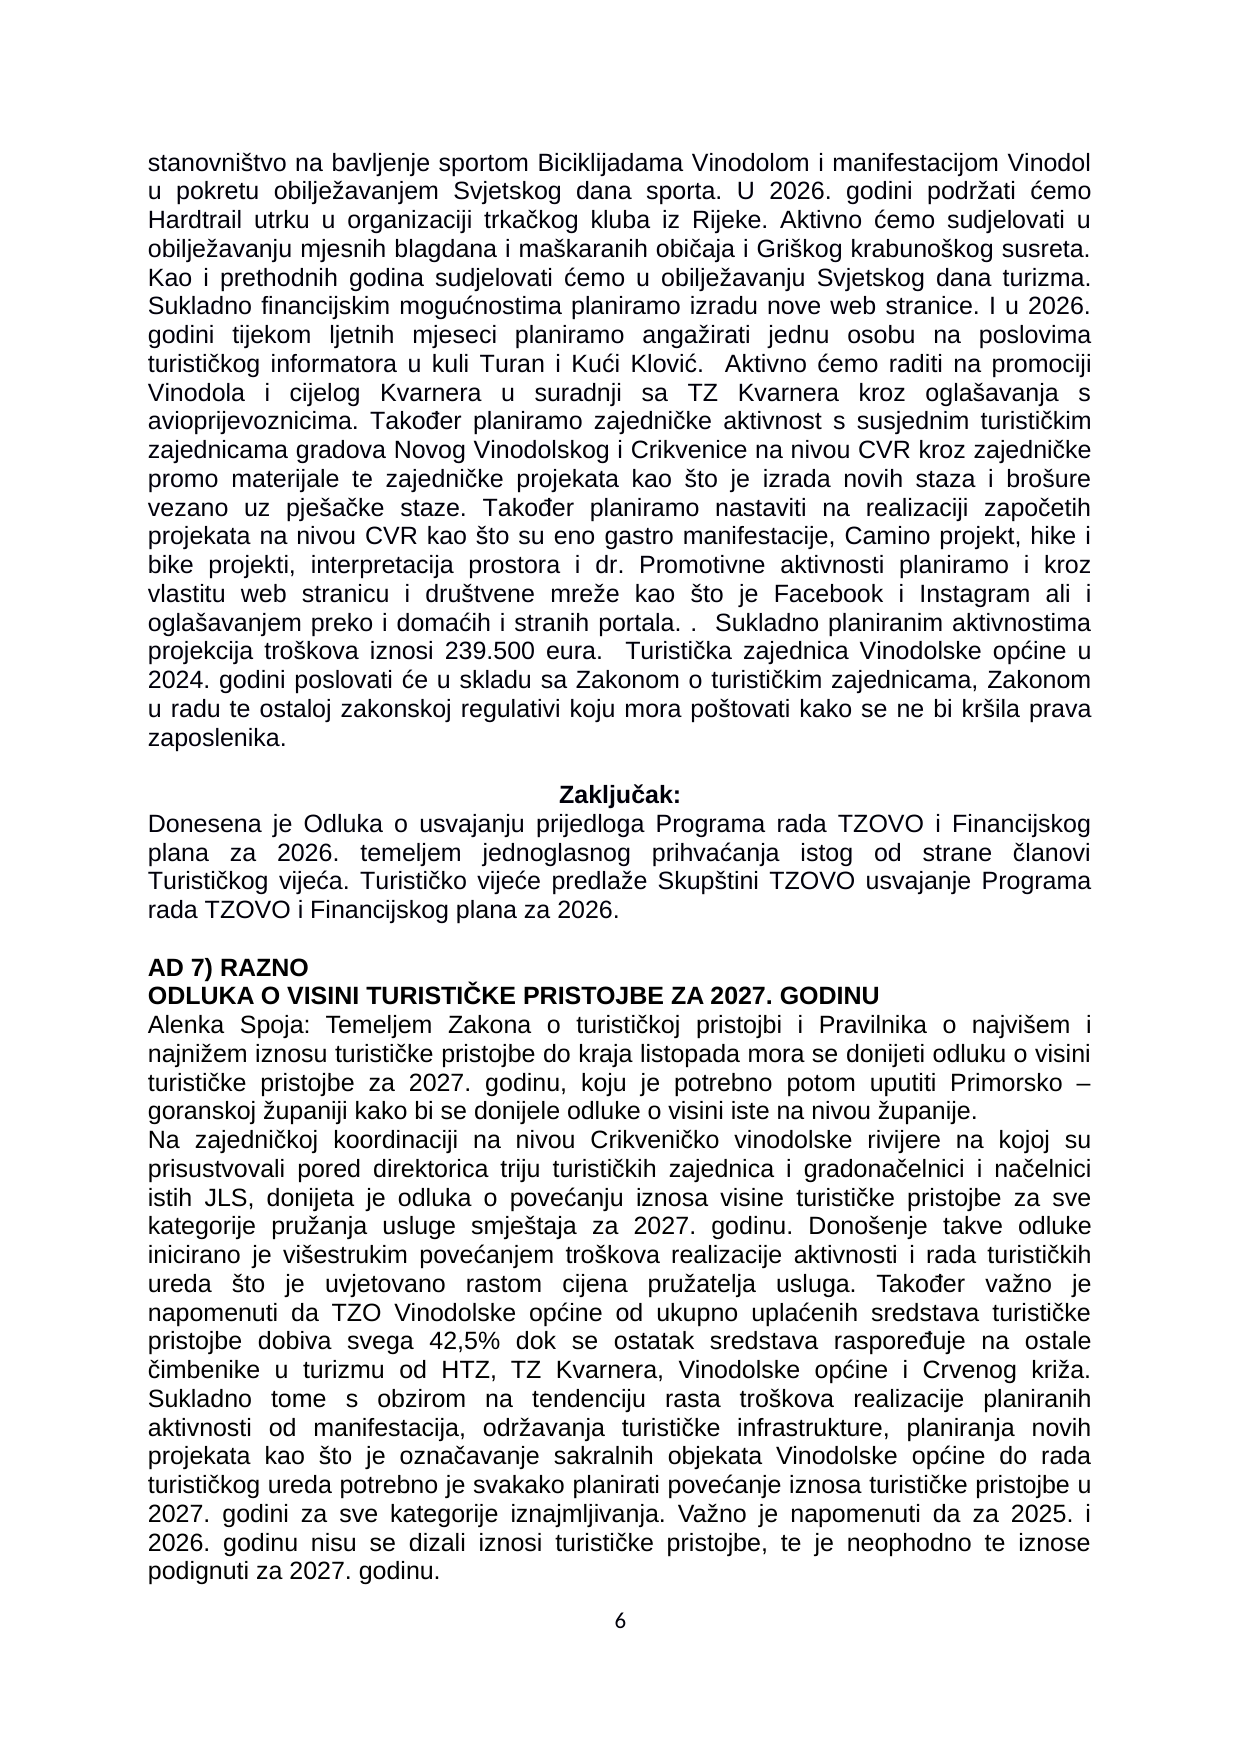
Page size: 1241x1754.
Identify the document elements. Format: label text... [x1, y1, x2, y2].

text Na zajedničkoj koordinaciji na nivou Crikveničko vinodolske rivijere na kojoj su prisustvovali pored direktorica triju turističkih zajednica i gradonačelnici i načelnici istih JLS, donijeta je odluka o povećanju iznosa visine turističke pristojbe za sve kategorije pružanja usluge smještaja za 2027. godinu. Donošenje takve odluke inicirano je višestrukim povećanjem troškova realizacije aktivnosti i rada turističkih ureda što je uvjetovano rastom cijena pružatelja usluga. Također važno je napomenuti da TZO Vinodolske općine od ukupno uplaćenih sredstava turističke pristojbe dobiva svega 42,5% dok se ostatak sredstava raspoređuje na ostale čimbenike u turizmu od HTZ, TZ Kvarnera, Vinodolske općine i Crvenog križa. Sukladno tome s obzirom na tendenciju rasta troškova realizacije planiranih aktivnosti od manifestacija, održavanja turističke infrastrukture, planiranja novih projekata kao što je označavanje sakralnih objekata Vinodolske općine do rada turističkog ureda potrebno je svakako planirati povećanje iznosa turističke pristojbe u 2027. godini za sve kategorije iznajmljivanja. Važno je napomenuti da za 2025. i 2026. godinu nisu se dizali iznosi turističke pristojbe, te je neophodno te iznose podignuti za 2027. godinu. [148, 1125, 1093, 1585]
text ODLUKA O VISINI TURISTIČKE PRISTOJBE ZA 2027. GODINU [148, 981, 1093, 1010]
text Zaključak: [148, 780, 1093, 809]
text Alenka Spoja: Temeljem Zakona o turističkoj pristojbi i Pravilnika o najvišem i najnižem iznosu turističke pristojbe do kraja listopada mora se donijeti odluku o visini turističke pristojbe za 2027. godinu, koju je potrebno potom uputiti Primorsko – goranskoj županiji kako bi se donijele odluke o visini iste na nivou županije. [148, 1010, 1093, 1125]
text AD 7) RAZNO [148, 953, 1093, 981]
text Donesena je Odluka o usvajanju prijedloga Programa rada TZOVO i Financijskog plana za 2026. temeljem jednoglasnog prihvaćanja istog od strane članovi Turističkog vijeća. Turističko vijeće predlaže Skupštini TZOVO usvajanje Programa rada TZOVO i Financijskog plana za 2026. [148, 809, 1093, 924]
text stanovništvo na bavljenje sportom Biciklijadama Vinodolom i manifestacijom Vinodol u pokretu obilježavanjem Svjetskog dana sporta. U 2026. godini podržati ćemo Hardtrail utrku u organizaciji trkačkog kluba iz Rijeke. Aktivno ćemo sudjelovati u obilježavanju mjesnih blagdana i maškaranih običaja i Griškog krabunoškog susreta. Kao i prethodnih godina sudjelovati ćemo u obilježavanju Svjetskog dana turizma. Sukladno financijskim mogućnostima planiramo izradu nove web stranice. I u 2026. godini tijekom ljetnih mjeseci planiramo angažirati jednu osobu na poslovima turističkog informatora u kuli Turan i Kući Klović. Aktivno ćemo raditi na promociji Vinodola i cijelog Kvarnera u suradnji sa TZ Kvarnera kroz oglašavanja s avioprijevoznicima. Također planiramo zajedničke aktivnost s susjednim turističkim zajednicama gradova Novog Vinodolskog i Crikvenice na nivou CVR kroz zajedničke promo materijale te zajedničke projekata kao što je izrada novih staza i brošure vezano uz pješačke staze. Također planiramo nastaviti na realizaciji započetih projekata na nivou CVR kao što su eno gastro manifestacije, Camino projekt, hike i bike projekti, interpretacija prostora i dr. Promotivne aktivnosti planiramo i kroz vlastitu web stranicu i društvene mreže kao što je Facebook i Instagram ali i oglašavanjem preko i domaćih i stranih portala. . Sukladno planiranim aktivnostima projekcija troškova iznosi 239.500 eura. Turistička zajednica Vinodolske općine u 2024. godini poslovati će u skladu sa Zakonom o turističkim zajednicama, Zakonom u radu te ostaloj zakonskoj regulativi koju mora poštovati kako se ne bi kršila prava zaposlenika. [148, 148, 1093, 751]
